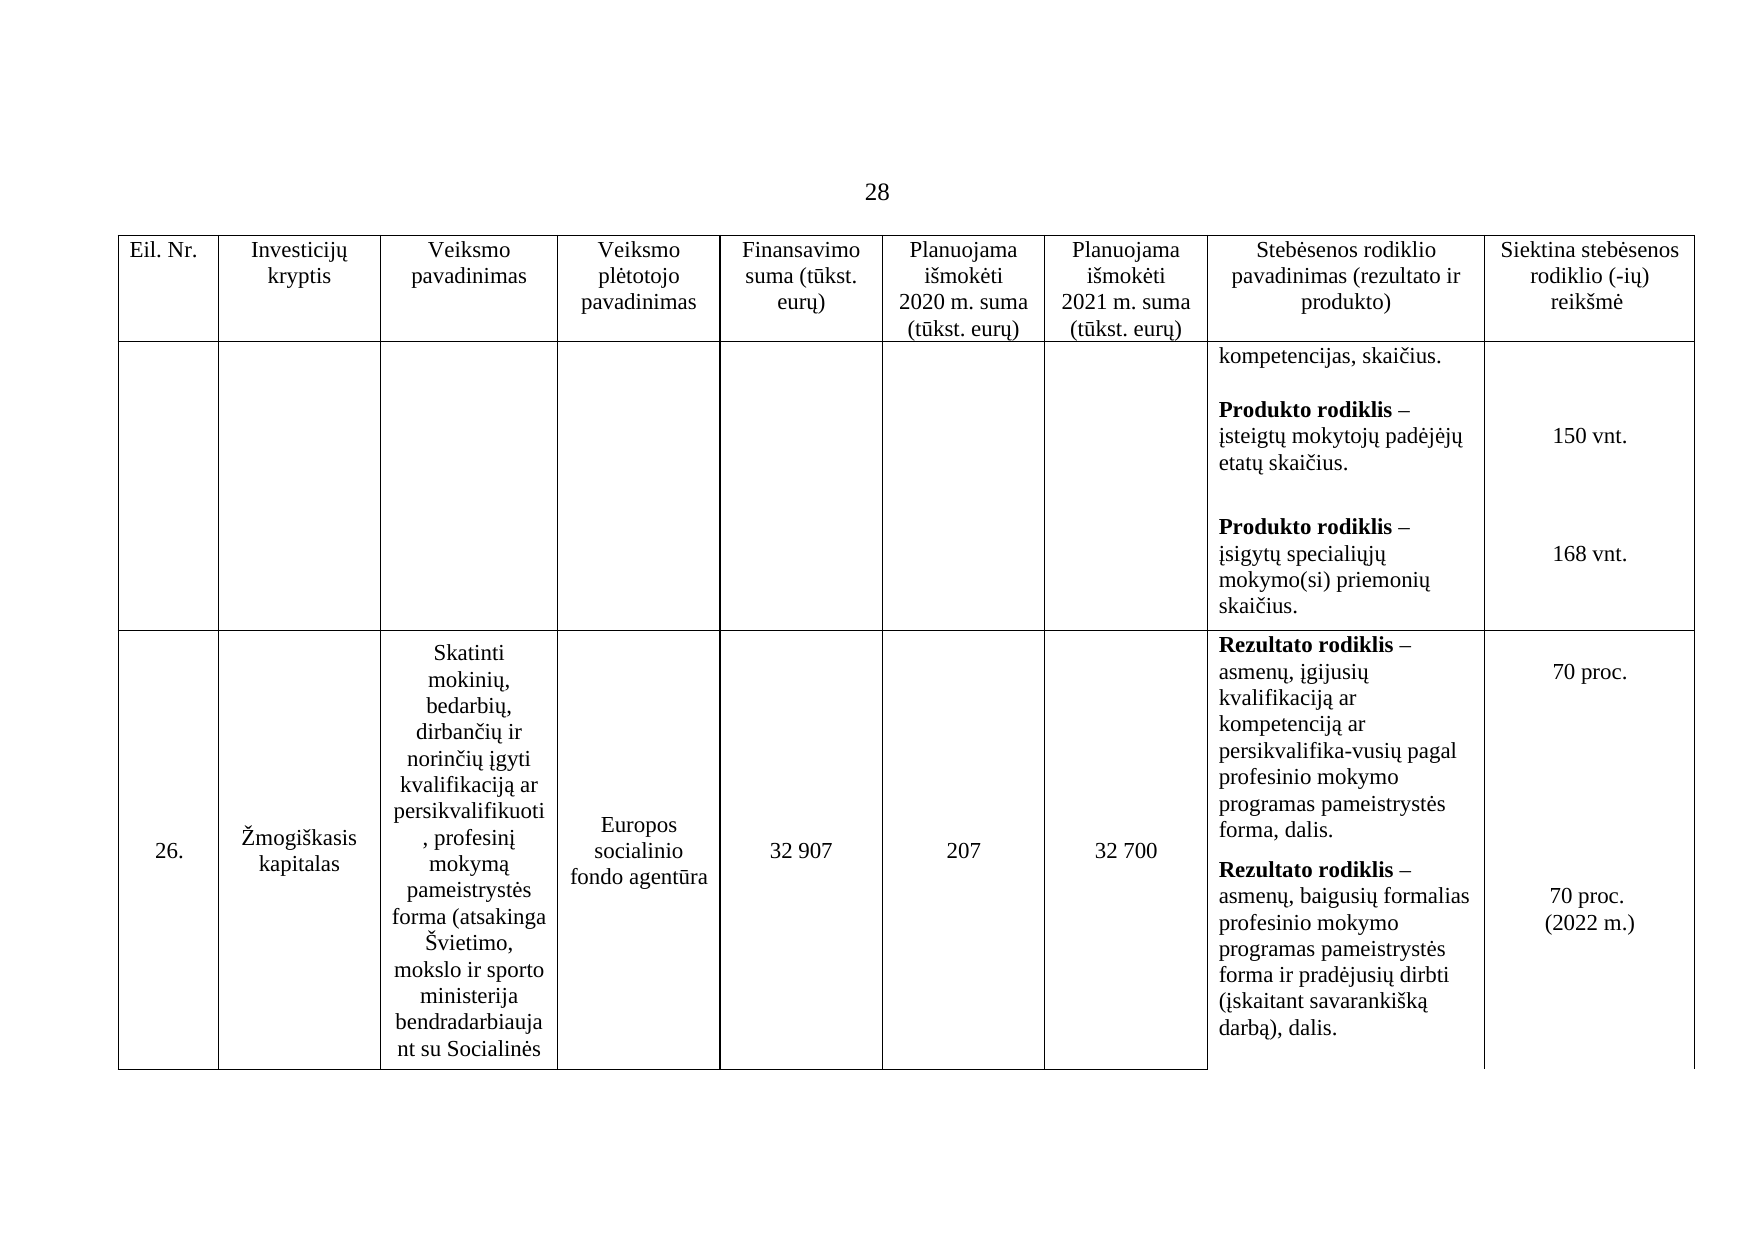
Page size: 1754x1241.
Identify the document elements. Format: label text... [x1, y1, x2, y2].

table_cell [721, 342, 882, 630]
table_cell [1485, 342, 1694, 395]
table_cell Žmogiškasis kapitalas [219, 631, 380, 1069]
table_cell 26. [119, 631, 218, 1069]
table_cell [1045, 342, 1207, 630]
table_cell [119, 342, 218, 630]
table_cell 207 [883, 631, 1044, 1069]
table_header Planuojama išmokėti 2020 m. suma (tūkst. eurų) [883, 236, 1044, 341]
table_cell [381, 342, 557, 630]
table_cell 168 vnt. [1485, 512, 1694, 630]
table_cell 32 907 [721, 631, 882, 1069]
table_header Veiksmo plėtotojo pavadinimas [558, 236, 719, 341]
table_cell Produkto rodiklis – įsteigtų mokytojų padėjėjų etatų skaičius. [1208, 395, 1484, 512]
table_header Siektina stebėsenos rodiklio (-ių) reikšmė [1485, 236, 1694, 341]
table_header Eil. Nr. [119, 236, 218, 341]
table_header Investicijų kryptis [219, 236, 380, 341]
table_cell Skatinti mokinių, bedarbių, dirbančių ir norinčių įgyti kvalifikaciją ar persikvalifikuoti, profesinį mokymą pameistrystės forma (atsakinga Švietimo, mokslo ir sporto ministerija bendradarbiaujant su Socialinės [381, 631, 557, 1069]
table_cell 32 700 [1045, 631, 1207, 1069]
table_header Stebėsenos rodiklio pavadinimas (rezultato ir produkto) [1208, 236, 1484, 341]
table_cell 70 proc. [1485, 631, 1694, 855]
table_header Finansavimo suma (tūkst. eurų) [721, 236, 882, 341]
table_cell [558, 342, 719, 630]
table_cell 70 proc. (2022 m.) [1485, 855, 1694, 1069]
table_cell Rezultato rodiklis – asmenų, baigusių formalias profesinio mokymo programas pameistrystės forma ir pradėjusių dirbti (įskaitant savarankišką darbą), dalis. [1208, 855, 1484, 1069]
table_cell 150 vnt. [1485, 395, 1694, 512]
table_cell Produkto rodiklis – įsigytų specialiųjų mokymo(si) priemonių skaičius. [1208, 512, 1484, 630]
table_cell kompetencijas, skaičius. [1208, 342, 1484, 395]
table_cell Rezultato rodiklis – asmenų, įgijusių kvalifikaciją ar kompetenciją ar persikvalifika-vusių pagal profesinio mokymo programas pameistrystės forma, dalis. [1208, 631, 1484, 855]
table_cell [219, 342, 380, 630]
table_header Planuojama išmokėti 2021 m. suma (tūkst. eurų) [1045, 236, 1207, 341]
table_cell [883, 342, 1044, 630]
table_cell Europos socialinio fondo agentūra [558, 631, 719, 1069]
table_header Veiksmo pavadinimas [381, 236, 557, 341]
